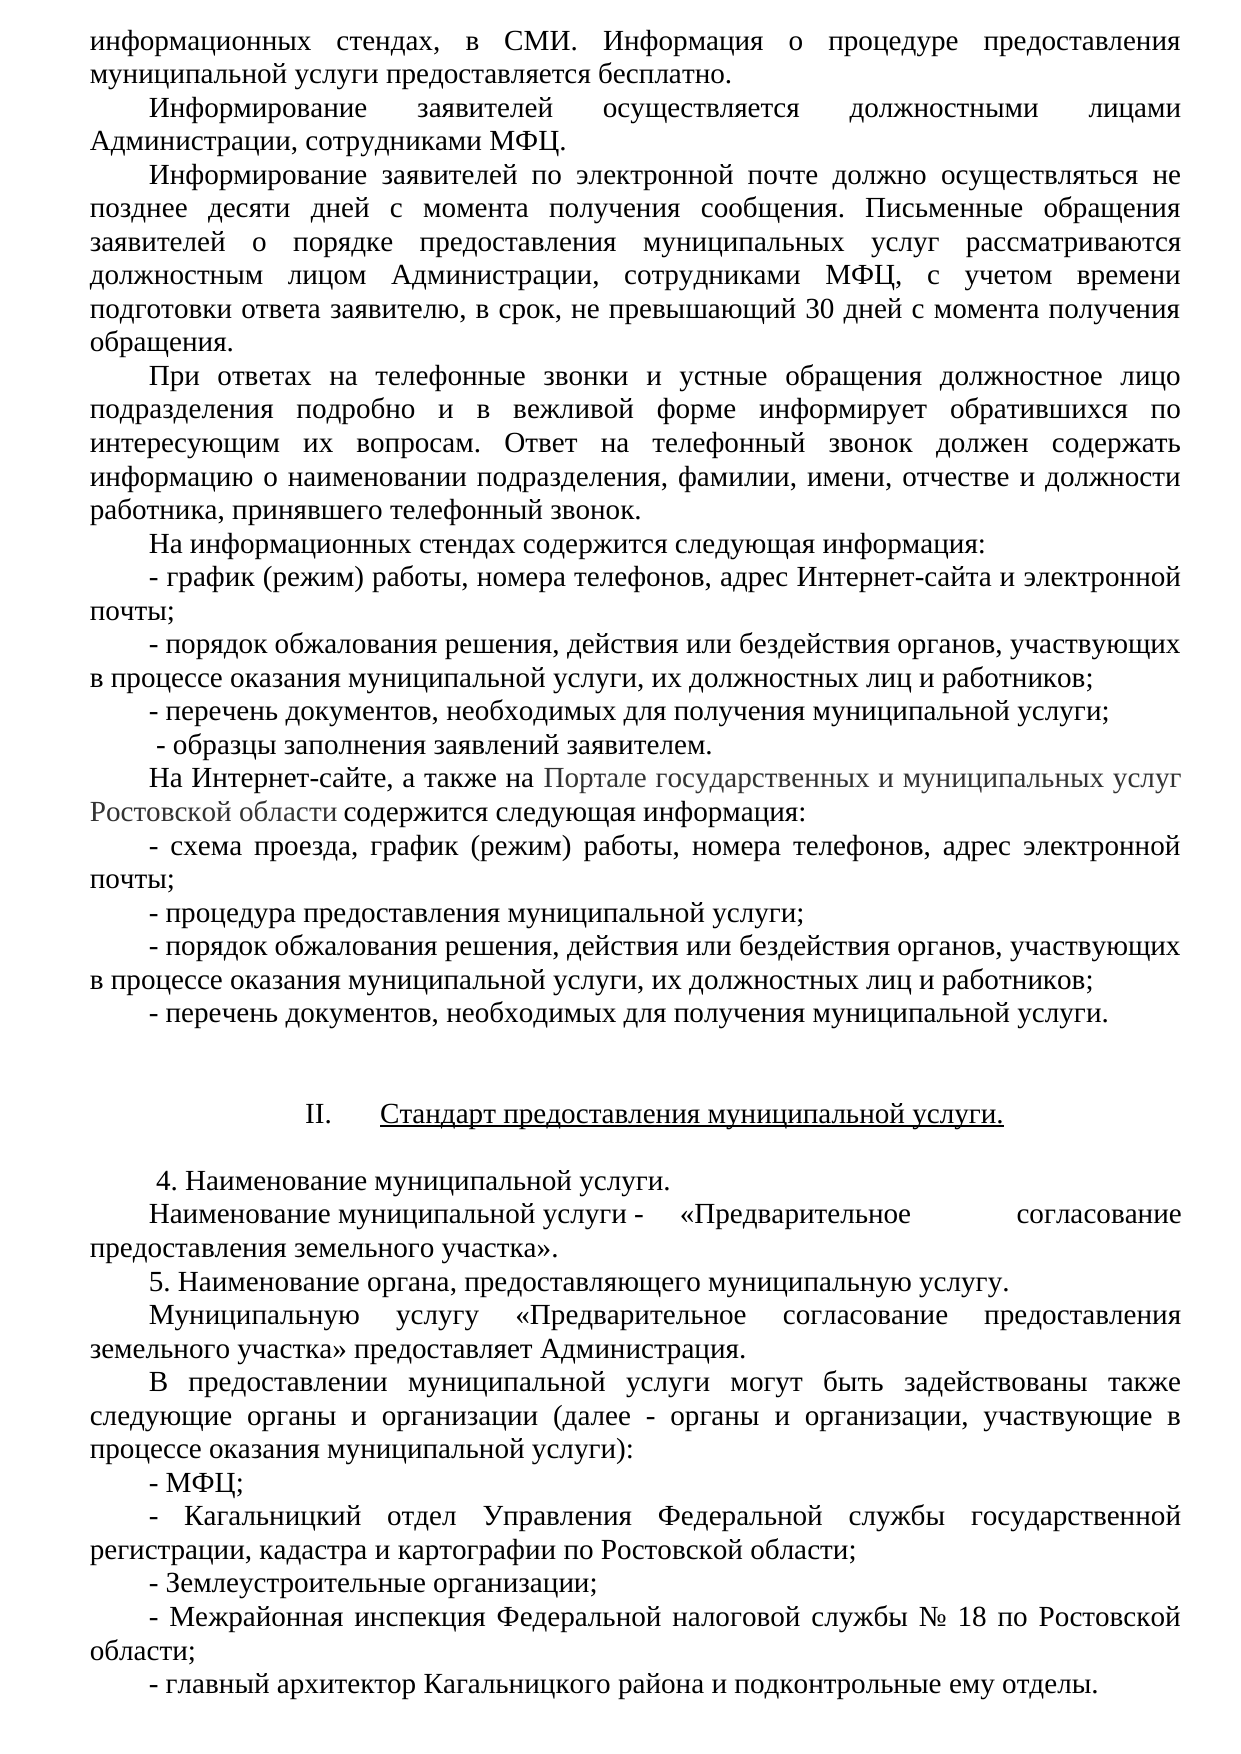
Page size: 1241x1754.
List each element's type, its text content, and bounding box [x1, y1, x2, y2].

text - график (режим) работы, номера телефонов, адрес Интернет-сайта и электронной почты; [89, 559, 1182, 626]
text - схема проезда, график (режим) работы, номера телефонов, адрес электронной почты; [89, 828, 1182, 895]
text Информирование заявителей по электронной почте должно осуществляться не позднее десяти дней с момента получения сообщения. Письменные обращения заявителей о порядке предоставления муниципальных услуг рассматриваются должностным лицом Администрации, сотрудниками МФЦ, с учетом времени подготовки ответа заявителю, в срок, не превышающий 30 дней с момента получения обращения. [89, 157, 1182, 358]
text - МФЦ; [89, 1465, 1182, 1498]
text В предоставлении муниципальной услуги могут быть задействованы также следующие органы и организации (далее - органы и организации, участвующие в процессе оказания муниципальной услуги): [89, 1364, 1182, 1465]
text - Землеустроительные организации; [89, 1566, 1182, 1599]
text - главный архитектор Кагальницкого района и подконтрольные ему отделы. [89, 1666, 1182, 1700]
text - порядок обжалования решения, действия или бездействия органов, участвующих в процессе оказания муниципальной услуги, их должностных лиц и работников; [89, 928, 1182, 995]
text Информирование заявителей осуществляется должностными лицами Администрации, сотрудниками МФЦ. [89, 90, 1182, 157]
text При ответах на телефонные звонки и устные обращения должностное лицо подразделения подробно и в вежливой форме информирует обратившихся по интересующим их вопросам. Ответ на телефонный звонок должен содержать информацию о наименовании подразделения, фамилии, имени, отчестве и должности работника, принявшего телефонный звонок. [89, 358, 1182, 526]
text - перечень документов, необходимых для получения муниципальной услуги. [89, 995, 1182, 1029]
text - Межрайонная инспекция Федеральной налоговой службы № 18 по Ростовской области; [89, 1599, 1182, 1666]
text 5. Наименование органа, предоставляющего муниципальную услугу. [89, 1264, 1182, 1297]
text На Интернет-сайте, а также на Портале государственных и муниципальных услуг Ростовской области содержится следующая информация: [89, 761, 1182, 828]
text - процедура предоставления муниципальной услуги; [89, 895, 1182, 928]
text Наименование муниципальной услуги - «Предварительное согласование предоставления земельного участка». [89, 1197, 1182, 1264]
text На информационных стендах содержится следующая информация: [89, 526, 1182, 559]
text 4. Наименование муниципальной услуги. [89, 1163, 1182, 1197]
text - Кагальницкий отдел Управления Федеральной службы государственной регистрации, кадастра и картографии по Ростовской области; [89, 1498, 1182, 1566]
list Стандарт предоставления муниципальной услуги. [127, 1096, 1182, 1129]
text - перечень документов, необходимых для получения муниципальной услуги; [89, 693, 1182, 727]
text Муниципальную услугу «Предварительное согласование предоставления земельного участка» предоставляет Администрация. [89, 1297, 1182, 1364]
text - порядок обжалования решения, действия или бездействия органов, участвующих в процессе оказания муниципальной услуги, их должностных лиц и работников; [89, 626, 1182, 693]
text - образцы заполнения заявлений заявителем. [89, 727, 1182, 761]
text информационных стендах, в СМИ. Информация о процедуре предоставления муниципальной услуги предоставляется бесплатно. [89, 23, 1182, 90]
